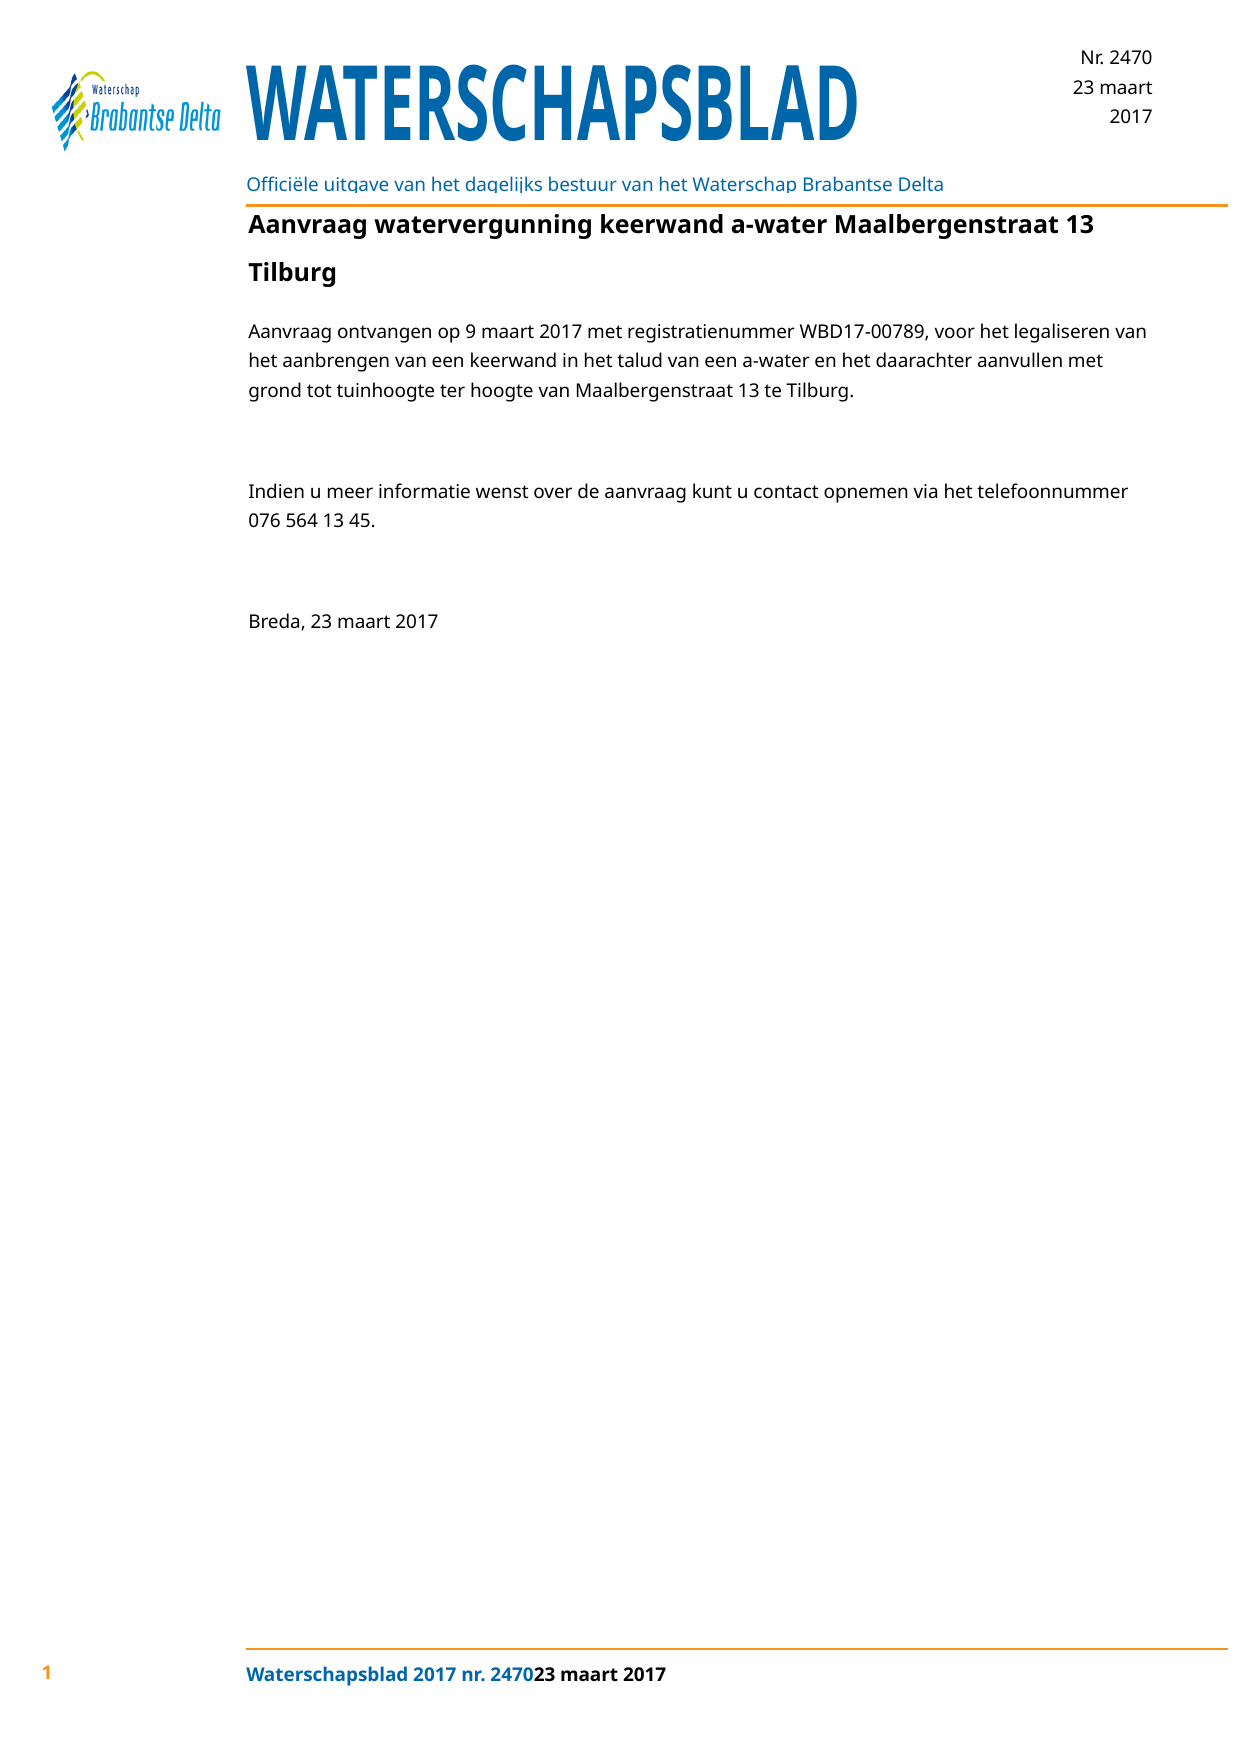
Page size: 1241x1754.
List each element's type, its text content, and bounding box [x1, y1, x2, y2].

text Breda, 23 maart 2017 [248, 608, 1152, 634]
text Aanvraag ontvangen op 9 maart 2017 met registratienummer WBD17-00789, voor het legaliseren van het aanbrengen van een keerwand in het talud van een a-water en het daarachter aanvullen met grond tot tuinhoogte ter hoogte van Maalbergenstraat 13 te Tilburg. [248, 318, 1152, 403]
text Aanvraag watervergunning keerwand a-water Maalbergenstraat 13 Tilburg [248, 207, 1152, 288]
picture [41, 47, 231, 172]
text Indien u meer informatie wenst over de aanvraag kunt u contact opnemen via het telefoonnummer 076 564 13 45. [248, 478, 1152, 533]
